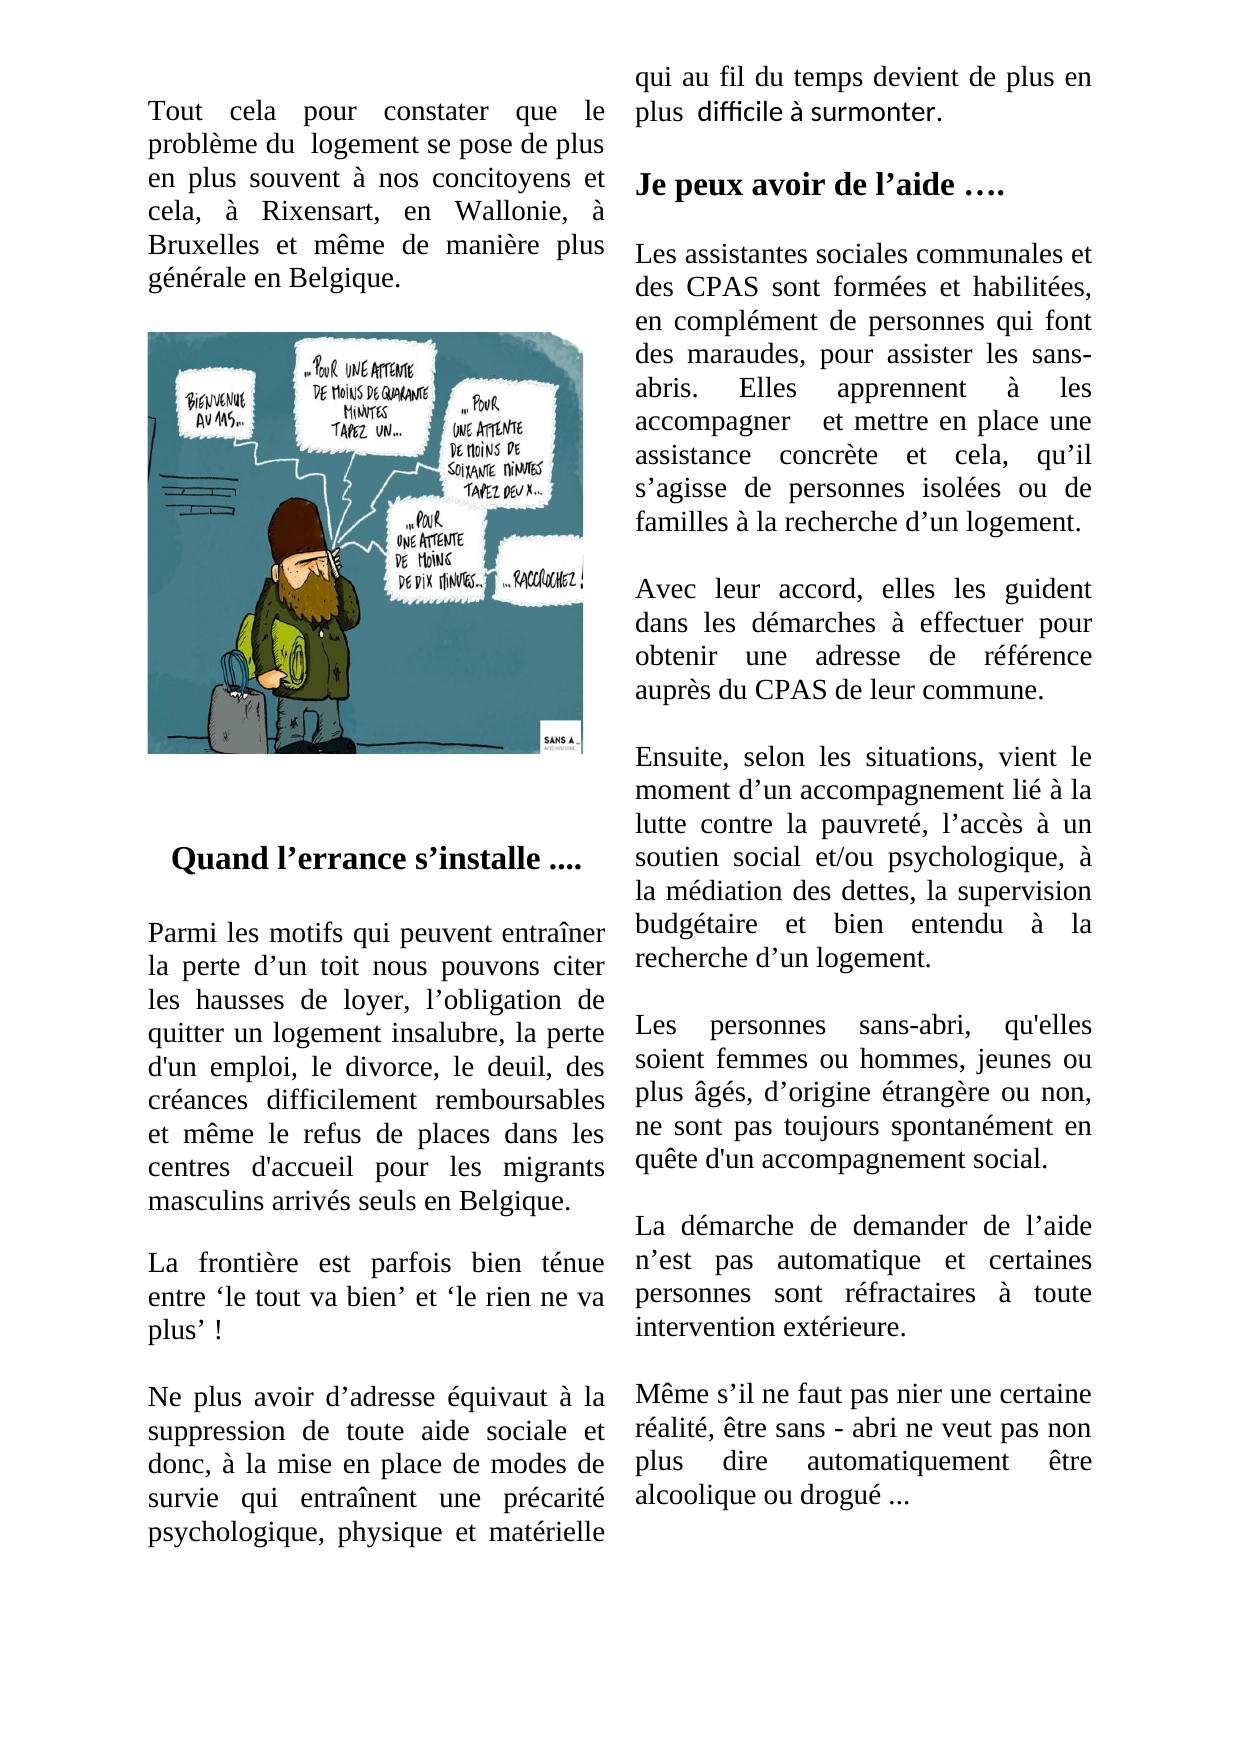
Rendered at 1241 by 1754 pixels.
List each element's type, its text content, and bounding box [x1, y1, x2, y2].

text Avec leur accord, elles les guident dans les démarches à effectuer pour obtenir une adresse de référence auprès du CPAS de leur commune. [635, 571, 1092, 705]
text La démarche de demander de l’aide n’est pas automatique et certaines personnes sont réfractaires à toute intervention extérieure. [635, 1208, 1092, 1343]
text Ensuite, selon les situations, vient le moment d’un accompagnement lié à la lutte contre la pauvreté, l’accès à un soutien social et/ou psychologique, à la médiation des dettes, la supervision budgétaire et bien entendu à la recherche d’un logement. [635, 739, 1092, 974]
text Les personnes sans-abri, qu'elles soient femmes ou hommes, jeunes ou plus âgés, d’origine étrangère ou non, ne sont pas toujours spontanément en quête d'un accompagnement social. [635, 1007, 1092, 1175]
text Tout cela pour constater que le problème du logement se pose de plus en plus souvent à nos concitoyens et cela, à Rixensart, en Wallonie, à Bruxelles et même de manière plus générale en Belgique. [148, 93, 605, 294]
picture [147, 332, 584, 754]
text Même s’il ne faut pas nier une certaine réalité, être sans - abri ne veut pas non plus dire automatiquement être alcoolique ou drogué ... [635, 1376, 1092, 1510]
text La frontière est parfois bien ténue entre ‘le tout va bien’ et ‘le rien ne va plus’ ! [148, 1245, 605, 1346]
text qui au fil du temps devient de plus en plus difficile à surmonter. [635, 59, 1092, 128]
text Les assistantes sociales communales et des CPAS sont formées et habilitées, en complément de personnes qui font des maraudes, pour assister les sans-abris. Elles apprennent à les accompagner et mettre en place une assistance concrète et cela, qu’il s’agisse de personnes isolées ou de familles à la recherche d’un logement. [635, 236, 1092, 538]
text Parmi les motifs qui peuvent entraîner la perte d’un toit nous pouvons citer les hausses de loyer, l’obligation de quitter un logement insalubre, la perte d'un emploi, le divorce, le deuil, des créances difficilement remboursables et même le refus de places dans les centres d'accueil pour les migrants masculins arrivés seuls en Belgique. [148, 915, 605, 1217]
text Ne plus avoir d’adresse équivaut à la suppression de toute aide sociale et donc, à la mise en place de modes de survie qui entraînent une précarité psychologique, physique et matérielle [148, 1379, 605, 1547]
text Je peux avoir de l’aide …. [635, 164, 1092, 202]
text Quand l’errance s’installe .... [148, 838, 605, 876]
